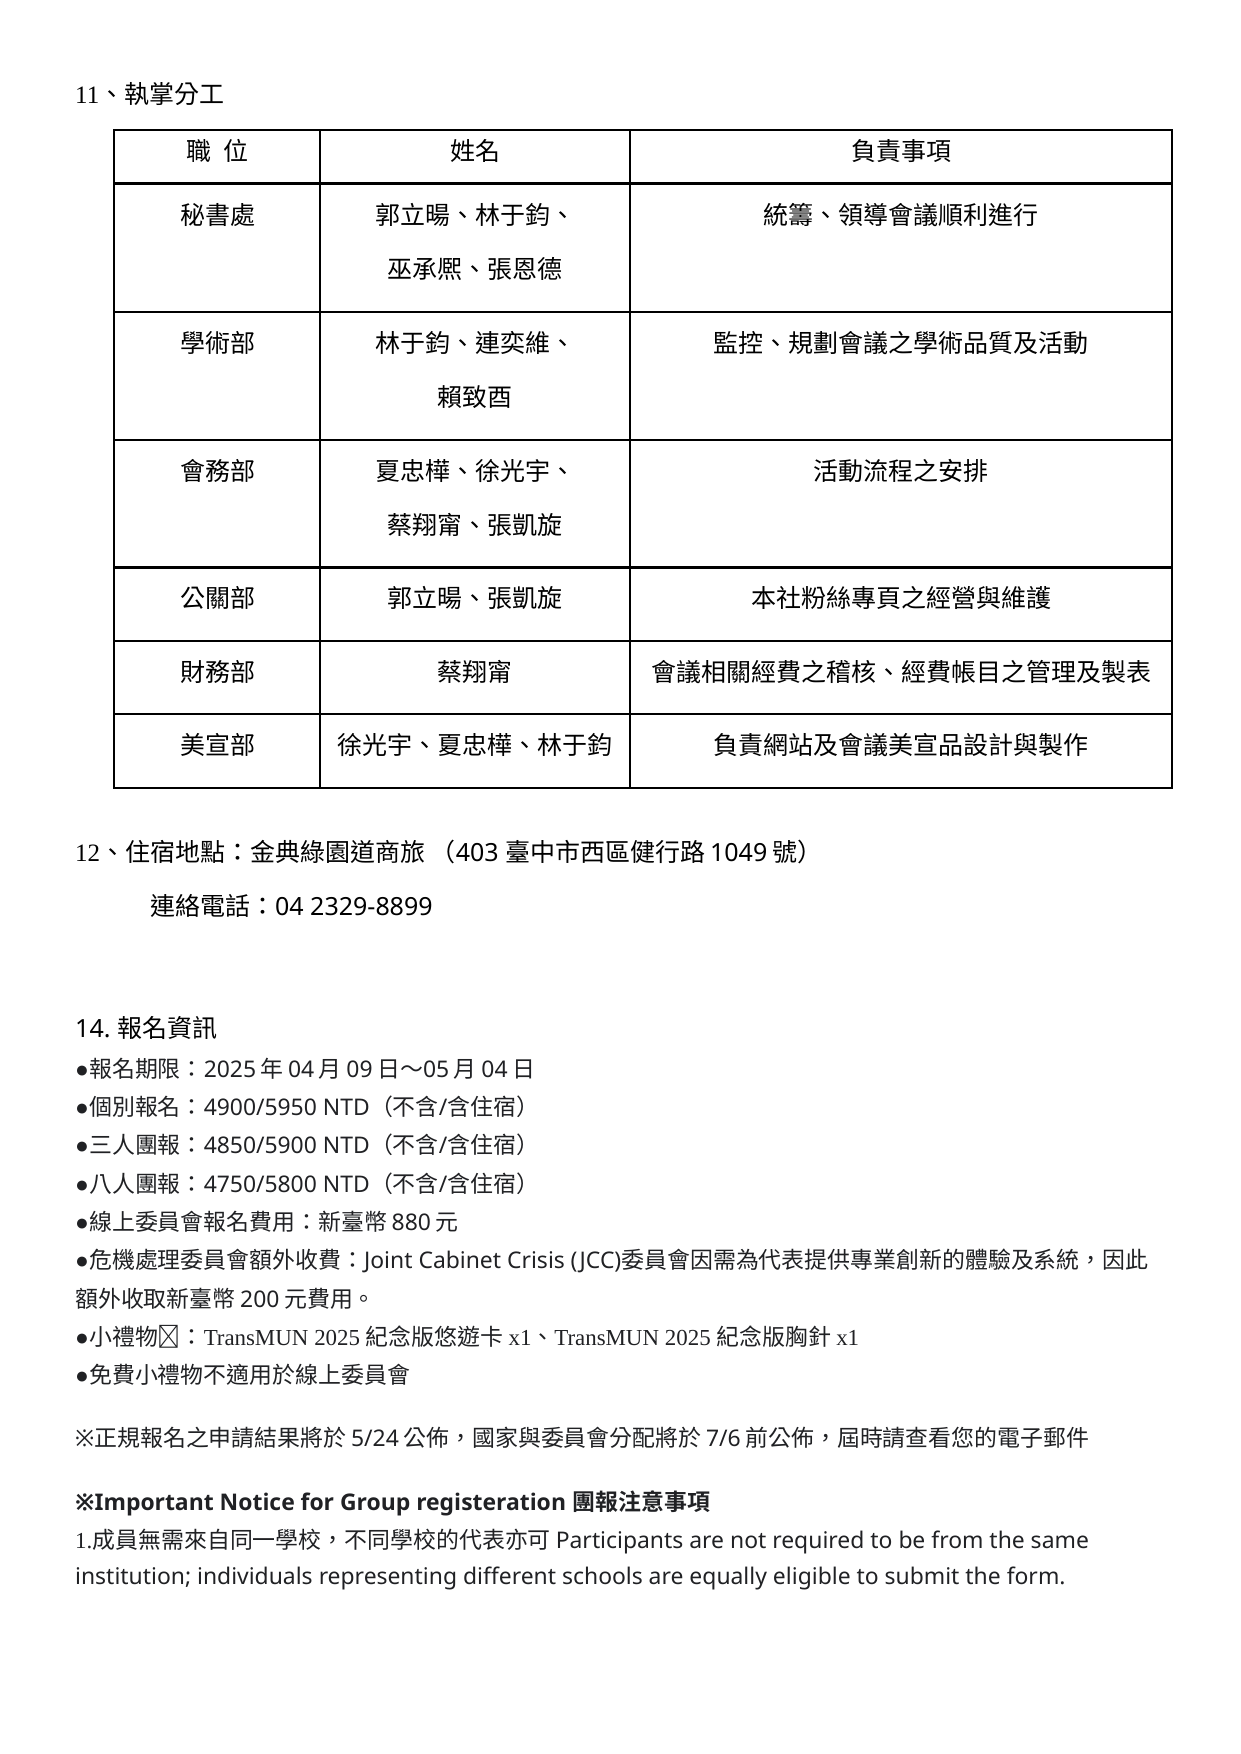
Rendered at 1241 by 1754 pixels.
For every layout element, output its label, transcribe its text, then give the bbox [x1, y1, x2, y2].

table_cell 統籌、領導會議順利進行 [631, 185, 1171, 311]
list 免費小禮物不適用於線上委員會 [75, 1357, 1165, 1390]
table_cell 活動流程之安排 [631, 441, 1171, 566]
list 三人團報：4850/5900 NTD（不含/含住宿） [75, 1127, 1165, 1161]
list 小禮物🎁：TransMUN 2025 紀念版悠遊卡 x1、TransMUN 2025 紀念版胸針 x1 [75, 1319, 1165, 1352]
list 個別報名：4900/5950 NTD（不含/含住宿） [75, 1089, 1165, 1122]
table_cell 監控、規劃會議之學術品質及活動 [631, 313, 1171, 439]
table_header 姓名 [321, 131, 629, 182]
text ※正規報名之申請結果將於5/24公佈，國家與委員會分配將於7/6前公佈，屆時請查看您的電子郵件 [75, 1420, 1165, 1453]
table_cell 會務部 [115, 441, 319, 566]
table_cell 郭立暘、林于鈞、 巫承熈、張恩德 [321, 185, 629, 311]
table_cell 夏忠樺、徐光宇、 蔡翔甯、張凱旋 [321, 441, 629, 566]
table_header 負責事項 [631, 131, 1171, 182]
table_cell 負責網站及會議美宣品設計與製作 [631, 715, 1171, 787]
table_cell 林于鈞、連奕維、 賴致酉 [321, 313, 629, 439]
text ※Important Notice for Group registeration 團報注意事項 [75, 1483, 1165, 1517]
table_cell 美宣部 [115, 715, 319, 787]
table_cell 徐光宇、夏忠樺、林于鈞 [321, 715, 629, 787]
list 八人團報：4750/5800 NTD（不含/含住宿） [75, 1166, 1165, 1199]
table_cell 財務部 [115, 642, 319, 713]
list 線上委員會報名費用：新臺幣880元 [75, 1204, 1165, 1237]
table_header 職 位 [115, 131, 319, 182]
table_cell 本社粉絲專頁之經營與維護 [631, 569, 1171, 640]
list 執掌分工 [75, 75, 1165, 111]
text 14. 報名資訊 [75, 1009, 1165, 1045]
table_cell 會議相關經費之稽核、經費帳目之管理及製表 [631, 642, 1171, 713]
list 住宿地點：金典綠園道商旅 （403 臺中市西區健行路1049號） [75, 832, 1165, 868]
table_cell 秘書處 [115, 185, 319, 311]
text 連絡電話：04 2329-8899 [150, 886, 1165, 923]
list 危機處理委員會額外收費：Joint Cabinet Crisis (JCC)委員會因需為代表提供專業創新的體驗及系統，因此額外收取新臺幣200元費用。 [75, 1242, 1165, 1314]
table_cell 學術部 [115, 313, 319, 439]
list 成員無需來自同一學校，不同學校的代表亦可 Participants are not required to be from the same institution; individuals representing different schools are equally eligible to submit the form. [75, 1522, 1165, 1591]
table_cell 郭立暘、張凱旋 [321, 569, 629, 640]
table_cell 公關部 [115, 569, 319, 640]
list 報名期限：2025年04月09日～05月04日 [75, 1051, 1165, 1084]
table_cell 蔡翔甯 [321, 642, 629, 713]
